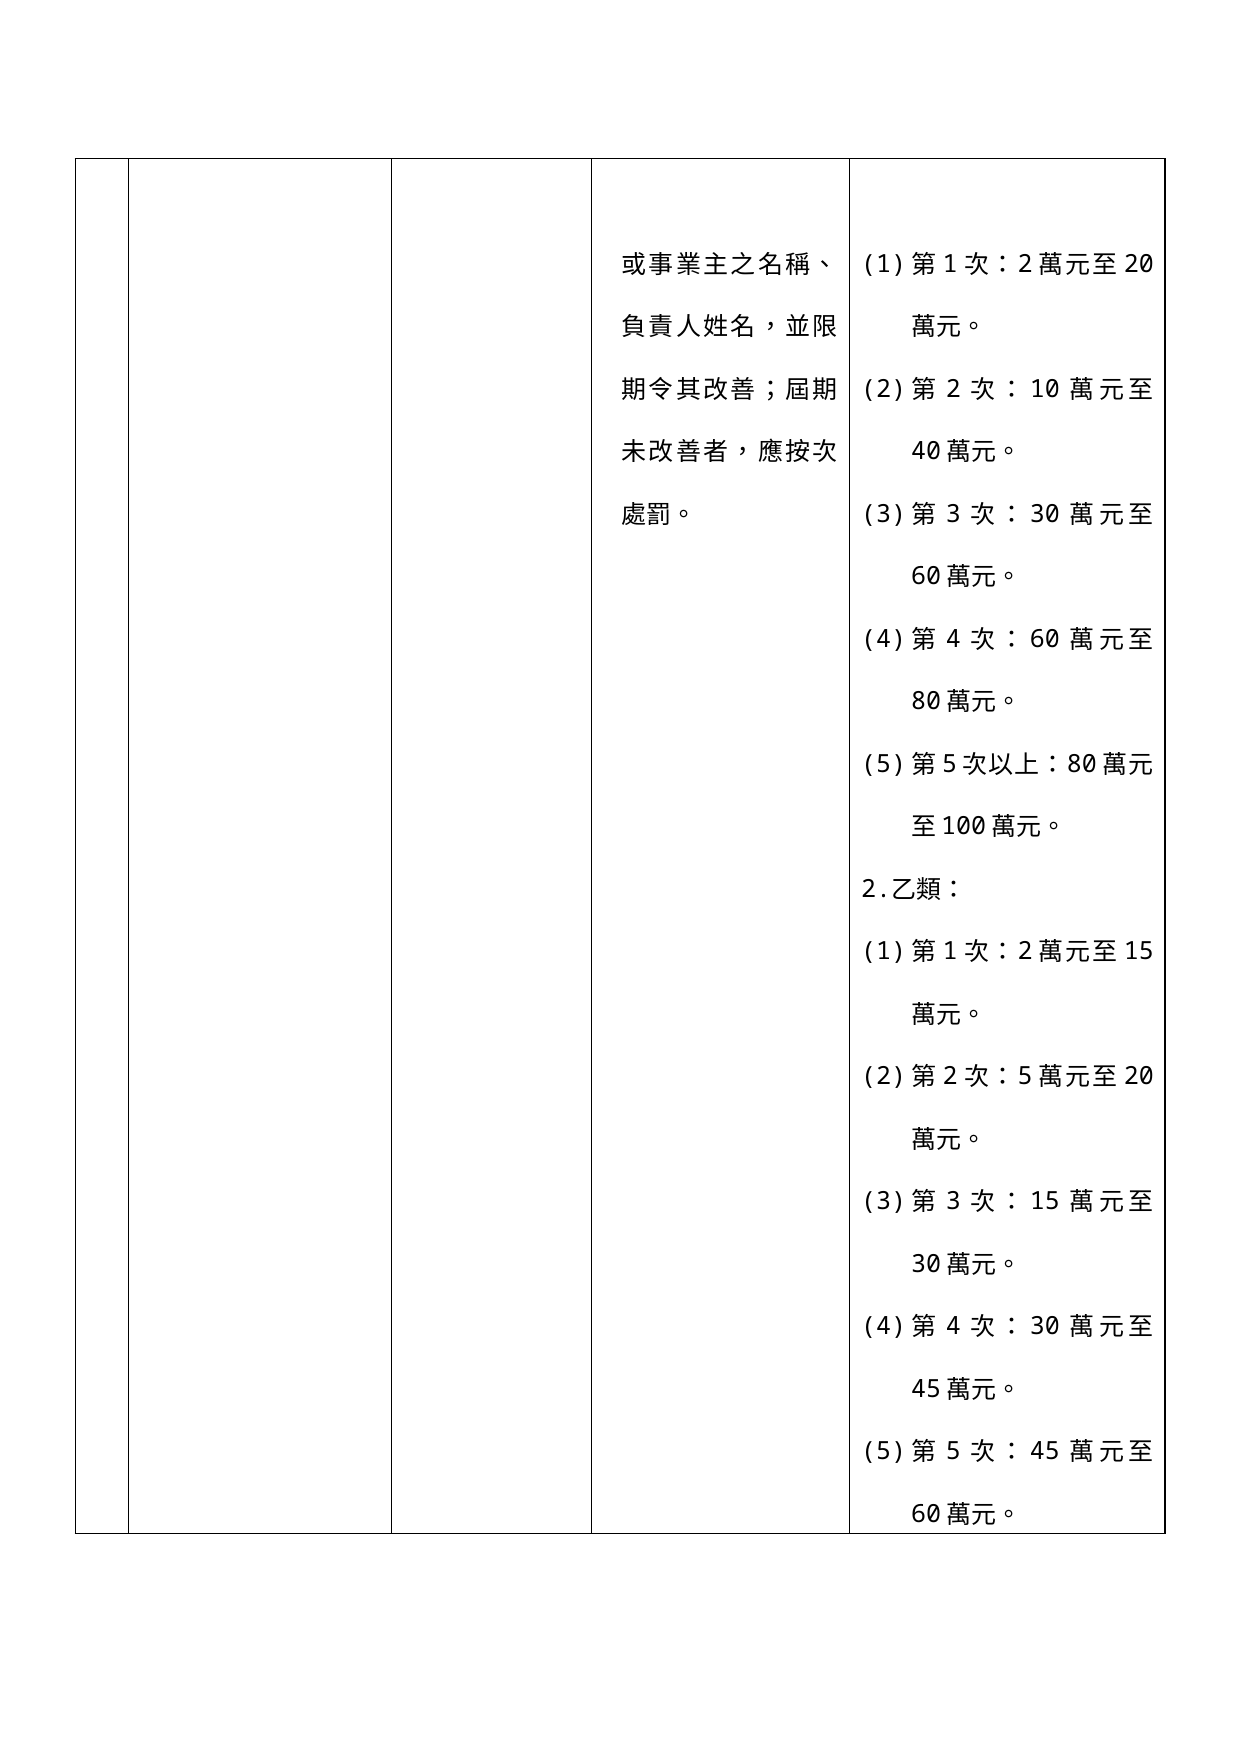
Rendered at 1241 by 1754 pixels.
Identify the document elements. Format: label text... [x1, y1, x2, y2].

table_cell 或事業主之名稱、負責人姓名，並限期令其改善；屆期未改善者，應按次處罰。 [592, 159, 849, 1533]
table_cell [129, 159, 391, 1533]
table_cell [76, 159, 128, 1533]
table_cell 違反者，除依雇主或事業單位規模、性質及違規次數處罰如下外，應公布其事業單位或事業主之名稱、負責人姓名，並限期令其改善；屆期未改善者，應按次處罰： 1.甲類： 第1次：2萬元至20萬元。 第2次：10萬元至40萬元。 第3次：30萬元至60萬元。 第4次：60萬元至80萬元。 第5次以上：80萬元至100萬元。 2.乙類： 第1次：2萬元至15萬元。 第2次：5萬元至20萬元。 第3次：15萬元至30萬元。 第4次：30萬元至45萬元。 第5次：45萬元至60萬元。 第6次：60萬元至80萬元。 第7次：80萬元至100萬元。 第8次以上：100萬元。 [850, 159, 1164, 1533]
table_cell [392, 159, 591, 1533]
